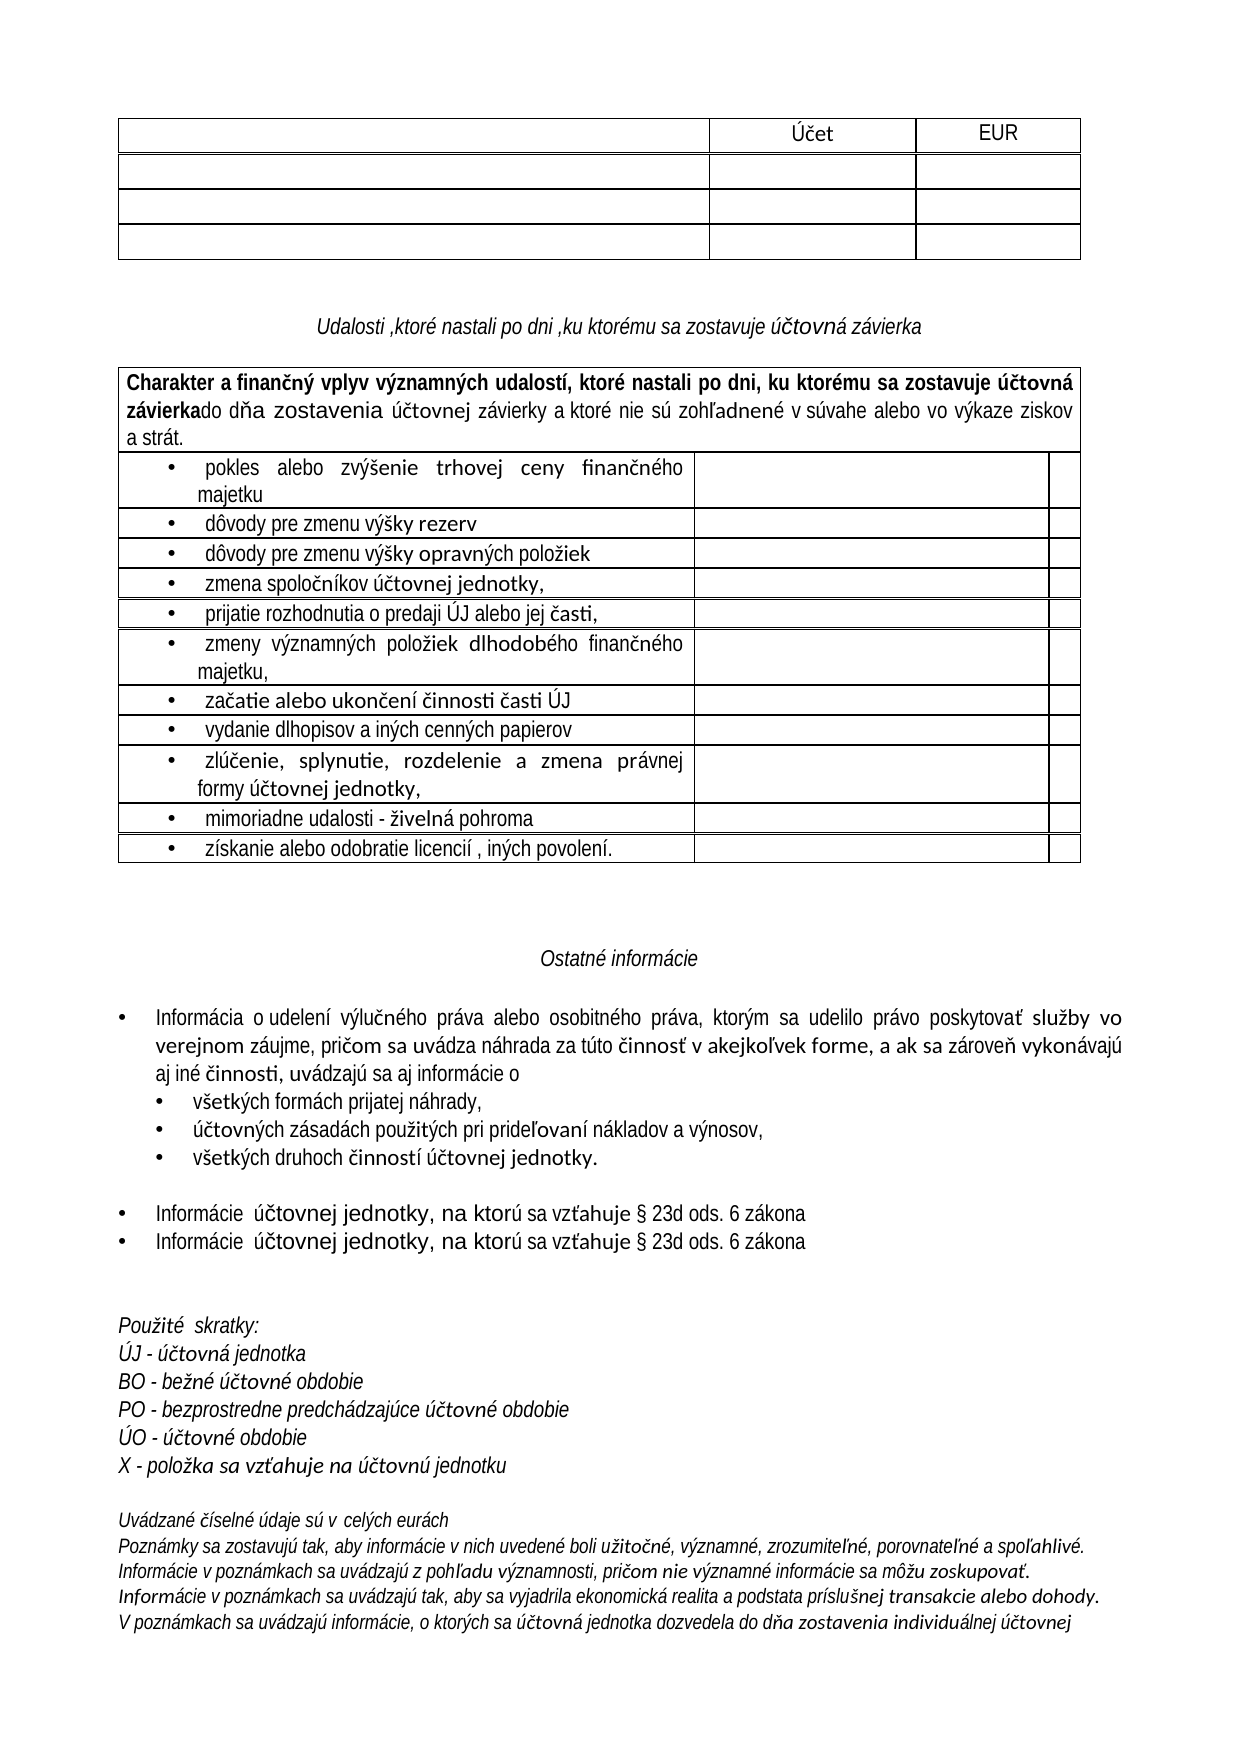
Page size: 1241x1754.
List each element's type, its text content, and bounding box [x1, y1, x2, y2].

table_cell prijatie rozhodnutia o predaji ÚJ alebo jej časti, [119, 600, 694, 627]
table_cell [119, 119, 709, 152]
table_cell zmena spoločníkov účtovnej jednotky, [119, 569, 694, 597]
table_cell [710, 155, 915, 188]
text V poznámkach sa uvádzajú informácie, o ktorých sa účtovná jednotka dozvedela do dňa zostavenia individuálnej účtovnej [118, 1609, 1122, 1634]
table_cell dôvody pre zmenu výšky opravných položiek [119, 539, 694, 567]
list Informácia o udelení výlučného práva alebo osobitného práva, ktorým sa udelilo právo poskytovať služby vo verejnom záujme, pričom sa uvádza náhrada za túto činnosť v akejkoľvek forme, a ak sa zároveň vykonávajú aj iné činnosti, uvádzajú sa aj informácie o [118, 1003, 1122, 1087]
table_cell začatie alebo ukončení činnosti časti ÚJ [119, 686, 694, 714]
text Poznámky sa zostavujú tak, aby informácie v nich uvedené boli užitočné, významné, zrozumiteľné, porovnateľné a spoľahlivé. Informácie v poznámkach sa uvádzajú z pohľadu významnosti, pričom nie významné informácie sa môžu zoskupovať. Informácie v poznámkach sa uvádzajú tak, aby sa vyjadrila ekonomická realita a podstata príslušnej transakcie alebo dohody. [118, 1533, 1122, 1609]
table_cell [1050, 453, 1080, 507]
table_cell [1050, 539, 1080, 567]
text PO - bezprostredne predchádzajúce účtovné obdobie [118, 1395, 1122, 1423]
text X - položka sa vzťahuje na účtovnú jednotku [118, 1451, 1122, 1479]
text Ostatné informácie [118, 944, 1122, 971]
table_cell vydanie dlhopisov a iných cenných papierov [119, 716, 694, 744]
table_cell [1050, 569, 1080, 597]
text Uvádzané číselné údaje sú v celých eurách [118, 1507, 1122, 1533]
table_cell Účet [710, 119, 915, 152]
table_cell [695, 804, 1048, 832]
text Udalosti ,ktoré nastali po dni ,ku ktorému sa zostavuje účtovná závierka [118, 313, 1122, 339]
list Informácie účtovnej jednotky, na ktorú sa vzťahuje § 23d ods. 6 zákona [118, 1227, 1122, 1255]
table_cell [695, 569, 1048, 597]
table_cell [710, 225, 915, 259]
table_cell [695, 716, 1048, 744]
table_cell zmeny významných položiek dlhodobého finančného majetku, [119, 630, 694, 684]
table_cell [695, 509, 1048, 537]
table_cell [695, 835, 1048, 862]
table_cell [917, 190, 1080, 223]
text Použité skratky: [118, 1311, 1122, 1339]
table_cell [1050, 804, 1080, 832]
table_cell [695, 630, 1048, 684]
list všetkých druhoch činností účtovnej jednotky. [147, 1143, 1122, 1171]
list všetkých formách prijatej náhrady, [147, 1087, 1122, 1115]
table_cell [695, 539, 1048, 567]
table_cell [695, 600, 1048, 627]
text BO - bežné účtovné obdobie [118, 1367, 1122, 1395]
list Informácie účtovnej jednotky, na ktorú sa vzťahuje § 23d ods. 6 zákona [118, 1199, 1122, 1227]
table_cell [119, 190, 709, 223]
table_cell [1050, 716, 1080, 744]
table_cell [119, 225, 709, 259]
table_cell pokles alebo zvýšenie trhovej ceny finančného majetku [119, 453, 694, 507]
table_cell [917, 225, 1080, 259]
table_cell [119, 155, 709, 188]
table_cell [1050, 746, 1080, 802]
table_cell [1050, 686, 1080, 714]
list účtovných zásadách použitých pri prideľovaní nákladov a výnosov, [147, 1115, 1122, 1143]
table_cell získanie alebo odobratie licencií , iných povolení. [119, 835, 694, 862]
table_cell [1050, 509, 1080, 537]
text ÚJ - účtovná jednotka [118, 1339, 1122, 1367]
table_cell mimoriadne udalosti - živelná pohroma [119, 804, 694, 832]
table_cell EUR [917, 119, 1080, 152]
table_cell [695, 453, 1048, 507]
table_cell [695, 746, 1048, 802]
table_cell dôvody pre zmenu výšky rezerv [119, 509, 694, 537]
table_header Charakter a finančný vplyv významných udalostí, ktoré nastali po dni, ku ktorému sa zostavuje účtovná závierkado dňa zostavenia účtovnej závierky a ktoré nie sú zohľadnené v súvahe alebo vo výkaze ziskov a strát. [119, 368, 1080, 451]
table_cell [1050, 630, 1080, 684]
table_cell zlúčenie, splynutie, rozdelenie a zmena právnej formy účtovnej jednotky, [119, 746, 694, 802]
table_cell [1050, 600, 1080, 627]
table_cell [710, 190, 915, 223]
table_cell [1050, 835, 1080, 862]
text ÚO - účtovné obdobie [118, 1423, 1122, 1451]
table_cell [695, 686, 1048, 714]
table_cell [917, 155, 1080, 188]
